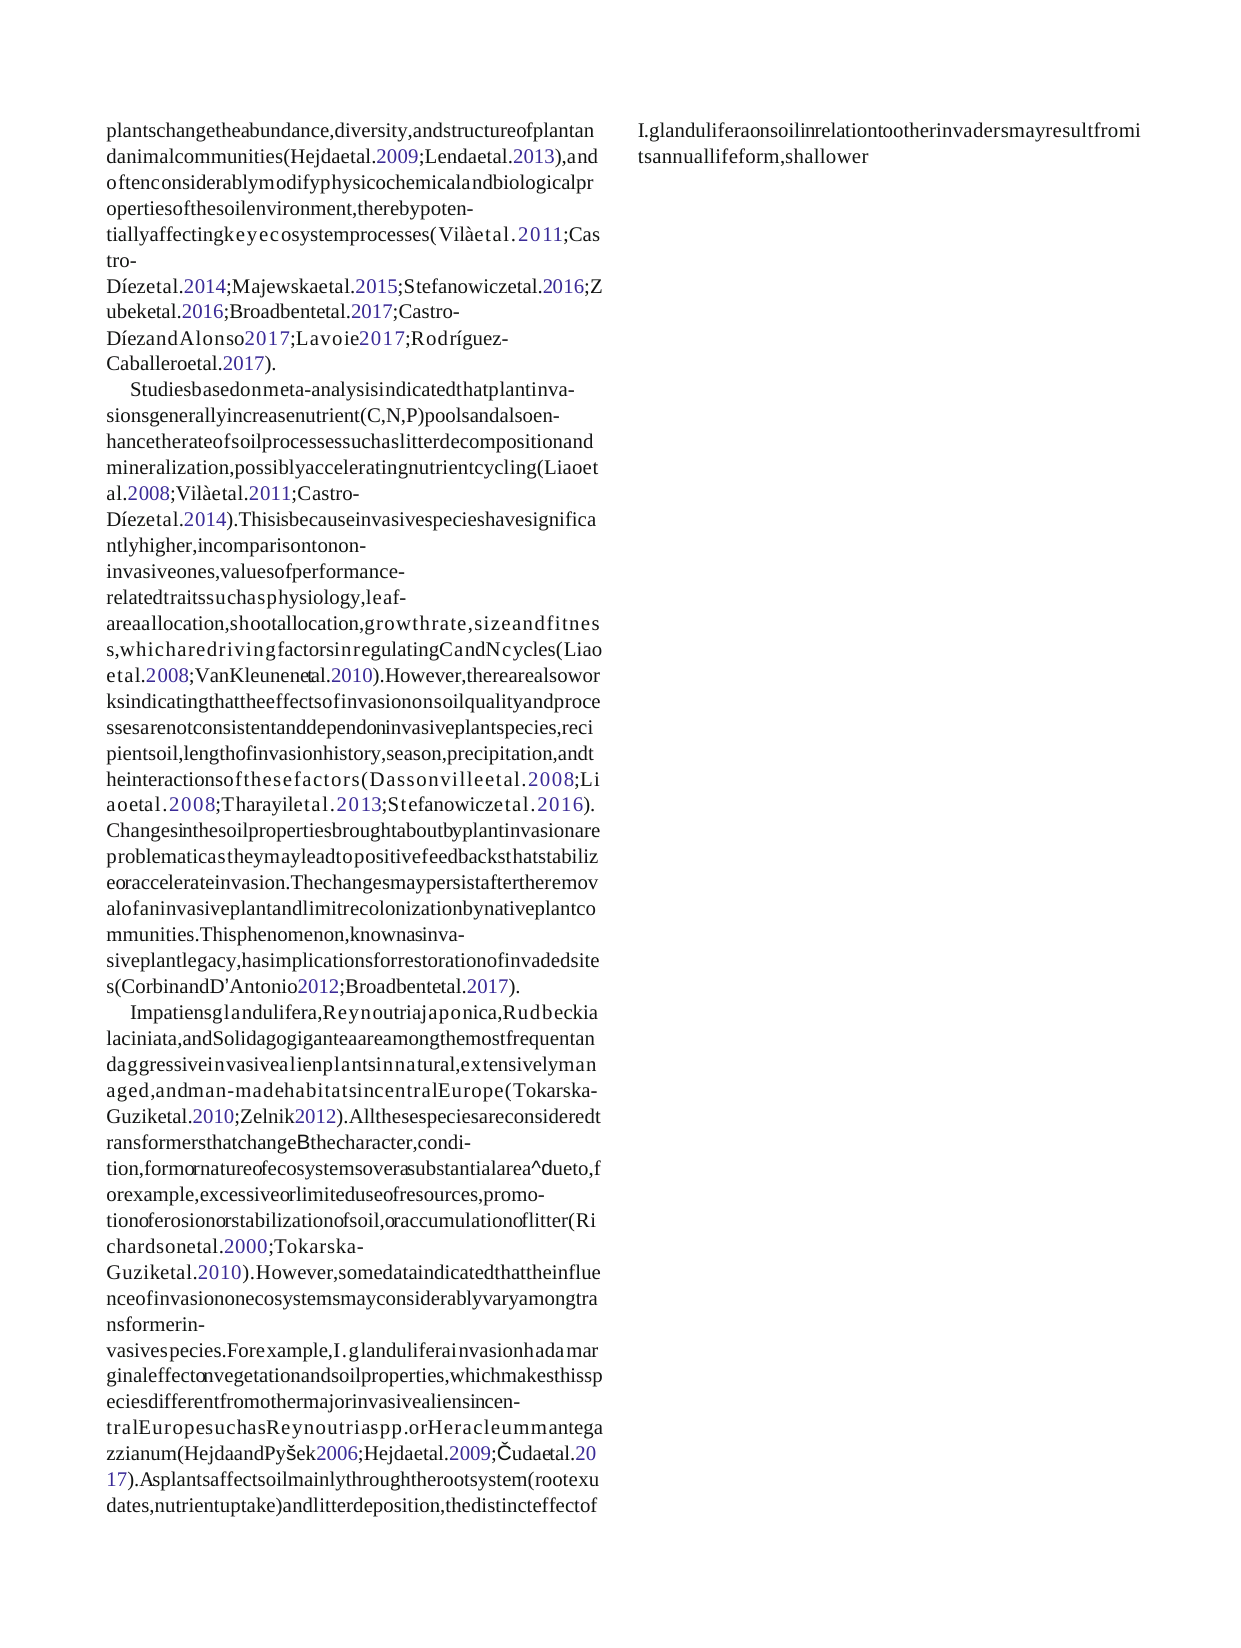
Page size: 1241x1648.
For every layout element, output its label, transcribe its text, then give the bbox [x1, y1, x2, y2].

text Studiesbasedonmeta-analysisindicatedthatplantinva-sionsgenerallyincreasenutrient(C,N,P)poolsandalsoen-hancetherateofsoilprocessessuchaslitterdecompositionandmineralization,possiblyacceleratingnutrientcycling(Liaoetal.2008;Vilàetal.2011;Castro-Díezetal.2014).Thisisbecauseinvasivespecieshavesignificantlyhigher,incomparisontonon-invasiveones,valuesofperformance-relatedtraitssuchasphysiology,leaf-areaallocation,shootallocation,growthrate,sizeandfitness,whicharedrivingfactorsinregulatingCandNcycles(Liaoetal.2008;VanKleunenetal.2010).However,therearealsoworksindicatingthattheeffectsofinvasiononsoilqualityandprocessesarenotconsistentanddependoninvasiveplantspecies,recipientsoil,lengthofinvasionhistory,season,precipitation,andtheinteractionsofthesefactors(Dassonvilleetal.2008;Liaoetal.2008;Tharayiletal.2013;Stefanowiczetal.2016).Changesinthesoilpropertiesbroughtaboutbyplantinvasionareproblematicastheymayleadtopositivefeedbacksthatstabilizeoraccelerateinvasion.Thechangesmaypersistaftertheremovalofaninvasiveplantandlimitrecolonizationbynativeplantcommunities.Thisphenomenon,knownasinva-siveplantlegacy,hasimplicationsforrestorationofinvadedsites(CorbinandD’Antonio2012;Broadbentetal.2017). [106, 377, 603, 998]
text Impatiensglandulifera,Reynoutriajaponica,Rudbeckialaciniata,andSolidagogiganteaareamongthemostfrequentandaggressiveinvasivealienplantsinnatural,extensivelymanaged,andman-madehabitatsincentralEurope(Tokarska-Guziketal.2010;Zelnik2012).AllthesespeciesareconsideredtransformersthatchangeBthecharacter,condi-tion,formornatureofecosystemsoverasubstantialarea^dueto,forexample,excessiveorlimiteduseofresources,promo-tionoferosionorstabilizationofsoil,oraccumulationoflitter(Richardsonetal.2000;Tokarska-Guziketal.2010).However,somedataindicatedthattheinfluenceofinvasiononecosystemsmayconsiderablyvaryamongtransformerin-vasivespecies.Forexample,I.glanduliferainvasionhadamarginaleffectonvegetationandsoilproperties,whichmakesthisspeciesdifferentfromothermajorinvasivealiensincen-tralEuropesuchasReynoutriaspp.orHeracleummantegazzianum(HejdaandPyšek2006;Hejdaetal.2009;Čudaetal.2017).Asplantsaffectsoilmainlythroughtherootsystem(rootexudates,nutrientuptake)andlitterdeposition,thedistincteffectof [106, 1000, 604, 1517]
text I.glanduliferaonsoilinrelationtootherinvadersmayresultfromitsannuallifeform,shallower [638, 118, 1146, 168]
text plantschangetheabundance,diversity,andstructureofplantandanimalcommunities(Hejdaetal.2009;Lendaetal.2013),andoftenconsiderablymodifyphysicochemicalandbiologicalpropertiesofthesoilenvironment,therebypoten-tiallyaffectingkeyecosystemprocesses(Vilàetal.2011;Castro-Díezetal.2014;Majewskaetal.2015;Stefanowiczetal.2016;Zubeketal.2016;Broadbentetal.2017;Castro-DíezandAlonso2017;Lavoie2017;Rodríguez-Caballeroetal.2017). [106, 118, 602, 375]
